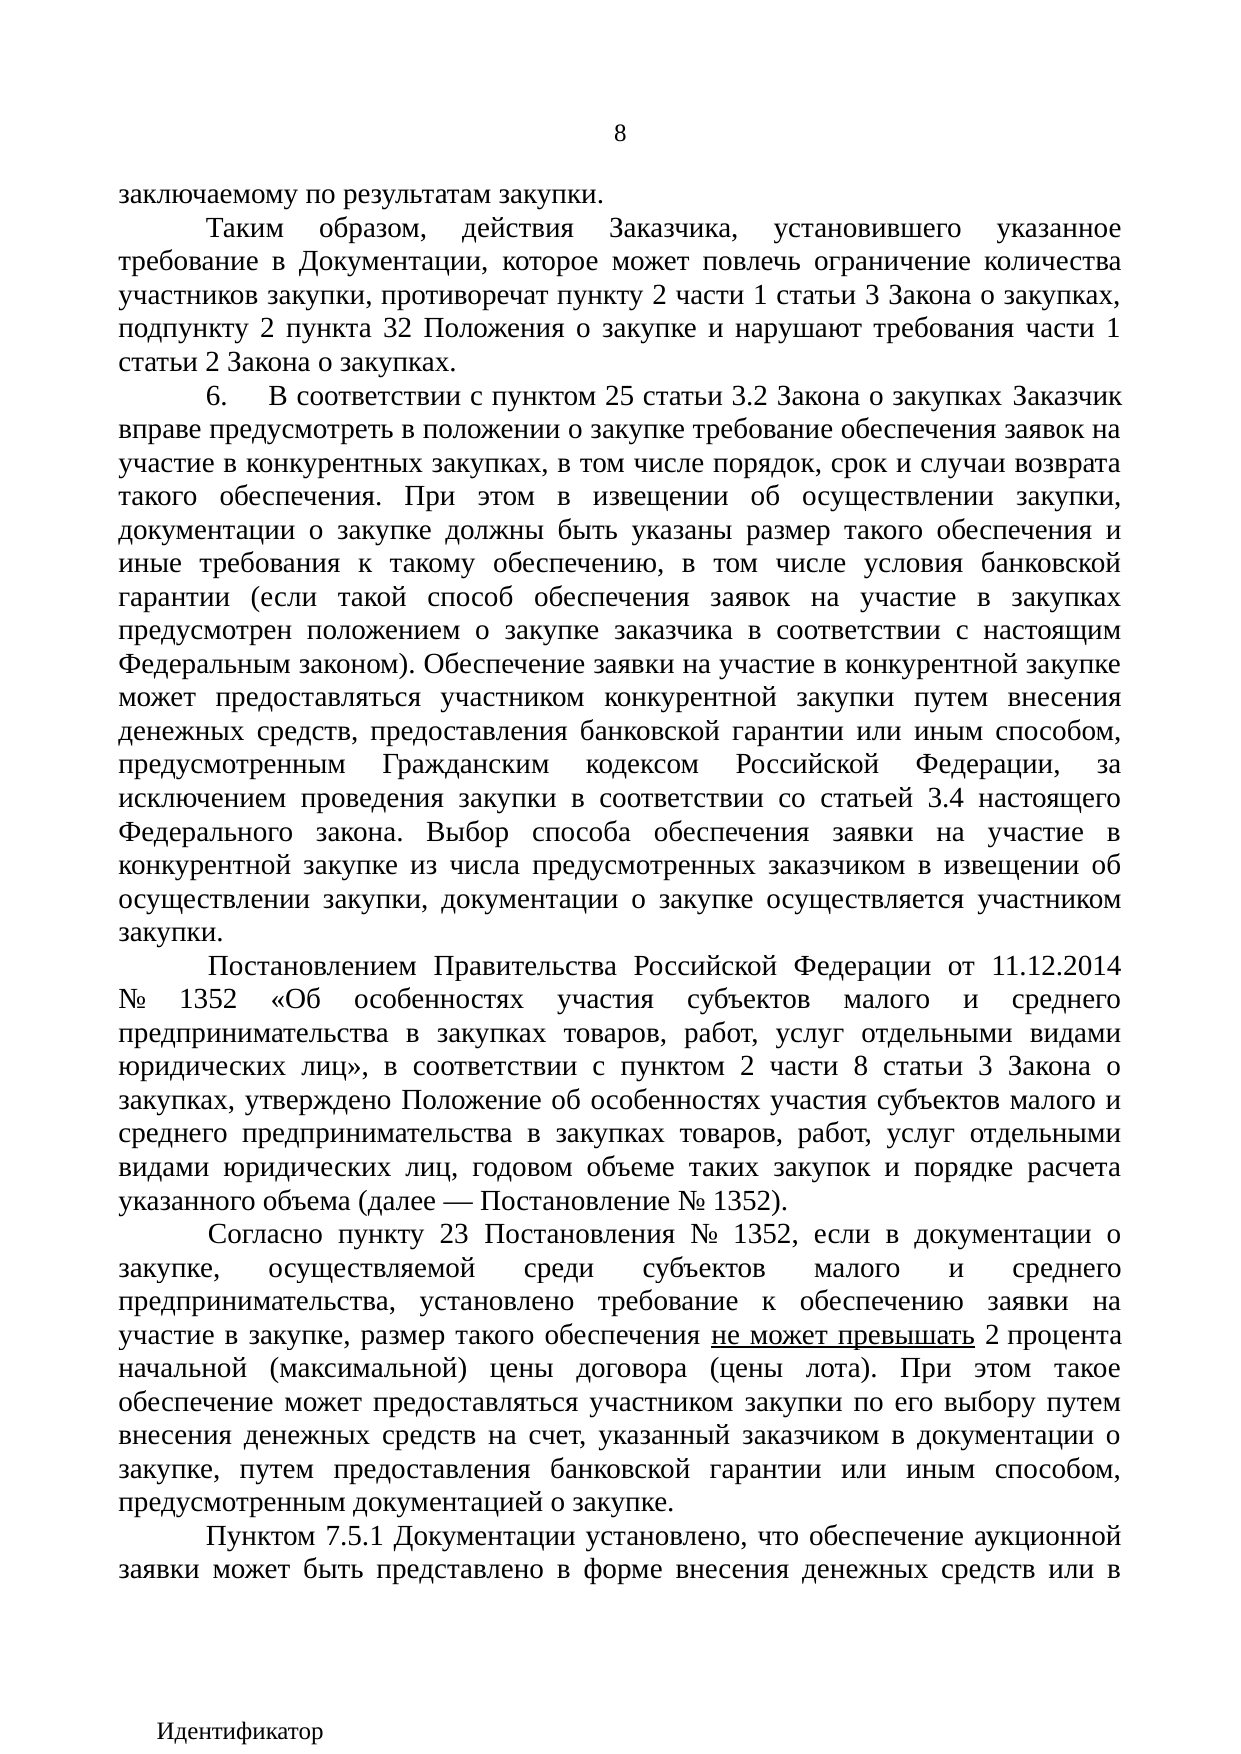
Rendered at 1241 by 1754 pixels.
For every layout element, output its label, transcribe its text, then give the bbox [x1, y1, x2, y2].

text заключаемому по результатам закупки. [118, 176, 1122, 210]
text Таким образом, действия Заказчика, установившего указанное требование в Документации, которое может повлечь ограничение количества участников закупки, противоречат пункту 2 части 1 статьи 3 Закона о закупках, подпункту 2 пункта 32 Положения о закупке и нарушают требования части 1 статьи 2 Закона о закупках. [118, 210, 1122, 378]
text Согласно пункту 23 Постановления № 1352, если в документации о закупке, осуществляемой среди субъектов малого и среднего предпринимательства, установлено требование к обеспечению заявки на участие в закупке, размер такого обеспечения не может превышать 2 процента начальной (максимальной) цены договора (цены лота). При этом такое обеспечение может предоставляться участником закупки по его выбору путем внесения денежных средств на счет, указанный заказчиком в документации о закупке, путем предоставления банковской гарантии или иным способом, предусмотренным документацией о закупке. [118, 1216, 1122, 1518]
list В соответствии с пунктом 25 статьи 3.2 Закона о закупках Заказчик вправе предусмотреть в положении о закупке требование обеспечения заявок на участие в конкурентных закупках, в том числе порядок, срок и случаи возврата такого обеспечения. При этом в извещении об осуществлении закупки, документации о закупке должны быть указаны размер такого обеспечения и иные требования к такому обеспечению, в том числе условия банковской гарантии (если такой способ обеспечения заявок на участие в закупках предусмотрен положением о закупке заказчика в соответствии с настоящим Федеральным законом). Обеспечение заявки на участие в конкурентной закупке может предоставляться участником конкурентной закупки путем внесения денежных средств, предоставления банковской гарантии или иным способом, предусмотренным Гражданским кодексом Российской Федерации, за исключением проведения закупки в соответствии со статьей 3.4 настоящего Федерального закона. Выбор способа обеспечения заявки на участие в конкурентной закупке из числа предусмотренных заказчиком в извещении об осуществлении закупки, документации о закупке осуществляется участником закупки. [118, 378, 1122, 948]
text Постановлением Правительства Российской Федерации от 11.12.2014 № 1352 «Об особенностях участия субъектов малого и среднего предпринимательства в закупках товаров, работ, услуг отдельными видами юридических лиц», в соответствии с пунктом 2 части 8 статьи 3 Закона о закупках, утверждено Положение об особенностях участия субъектов малого и среднего предпринимательства в закупках товаров, работ, услуг отдельными видами юридических лиц, годовом объеме таких закупок и порядке расчета указанного объема (далее — Постановление № 1352). [118, 948, 1122, 1216]
text Пунктом 7.5.1 Документации установлено, что обеспечение аукционной заявки может быть представлено в форме внесения денежных средств или в [118, 1518, 1122, 1585]
